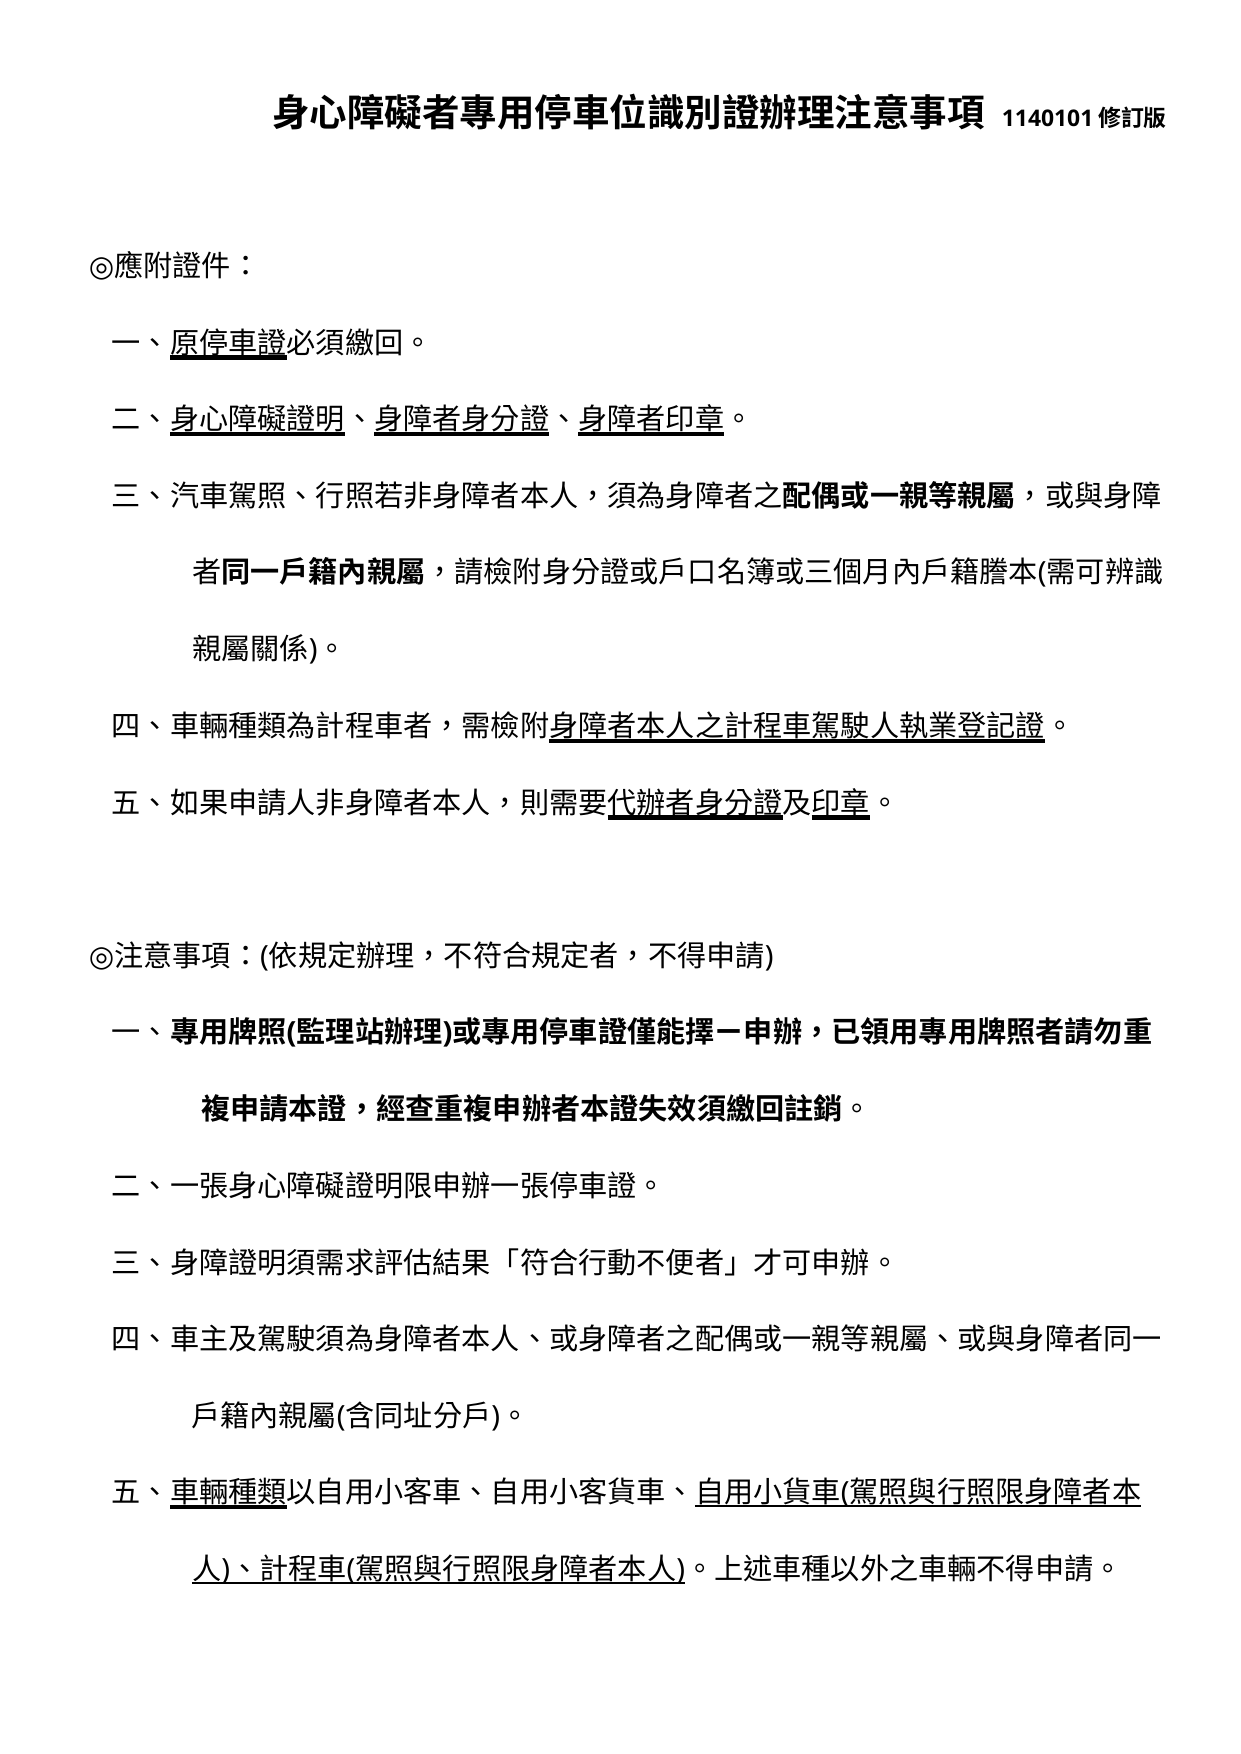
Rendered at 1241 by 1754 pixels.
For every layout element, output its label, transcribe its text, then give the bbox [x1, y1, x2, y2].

text 五、如果申請人非身障者本人，則需要代辦者身分證及印章。 [89, 762, 1167, 839]
text 三、汽車駕照、行照若非身障者本人，須為身障者之配偶或一親等親屬，或與身障者同一戶籍內親屬，請檢附身分證或戶口名簿或三個月內戶籍謄本(需可辨識親屬關係)。 [89, 455, 1167, 685]
text 三、身障證明須需求評估結果「符合行動不便者」才可申辦。 [89, 1222, 1167, 1299]
text 四、車輛種類為計程車者，需檢附身障者本人之計程車駕駛人執業登記證。 [89, 685, 1167, 762]
text ◎注意事項：(依規定辦理，不符合規定者，不得申請) [89, 915, 1167, 992]
text 五、車輛種類以自用小客車、自用小客貨車、自用小貨車(駕照與行照限身障者本人)、計程車(駕照與行照限身障者本人)。上述車種以外之車輛不得申請。 [89, 1452, 1167, 1605]
text 身心障礙者專用停車位識別證辦理注意事項 1140101修訂版 [89, 72, 1167, 149]
text 四、車主及駕駛須為身障者本人、或身障者之配偶或一親等親屬、或與身障者同一戶籍內親屬(含同址分戶)。 [89, 1299, 1167, 1452]
text 一、專用牌照(監理站辦理)或專用停車證僅能擇ㄧ申辦，已領用專用牌照者請勿重複申請本證，經查重複申辦者本證失效須繳回註銷。 [89, 992, 1167, 1145]
text 二、身心障礙證明、身障者身分證、身障者印章。 [89, 379, 1167, 455]
text 一、原停車證必須繳回。 [89, 302, 1167, 379]
text 二、一張身心障礙證明限申辦一張停車證。 [89, 1145, 1167, 1222]
text ◎應附證件： [89, 225, 1167, 302]
